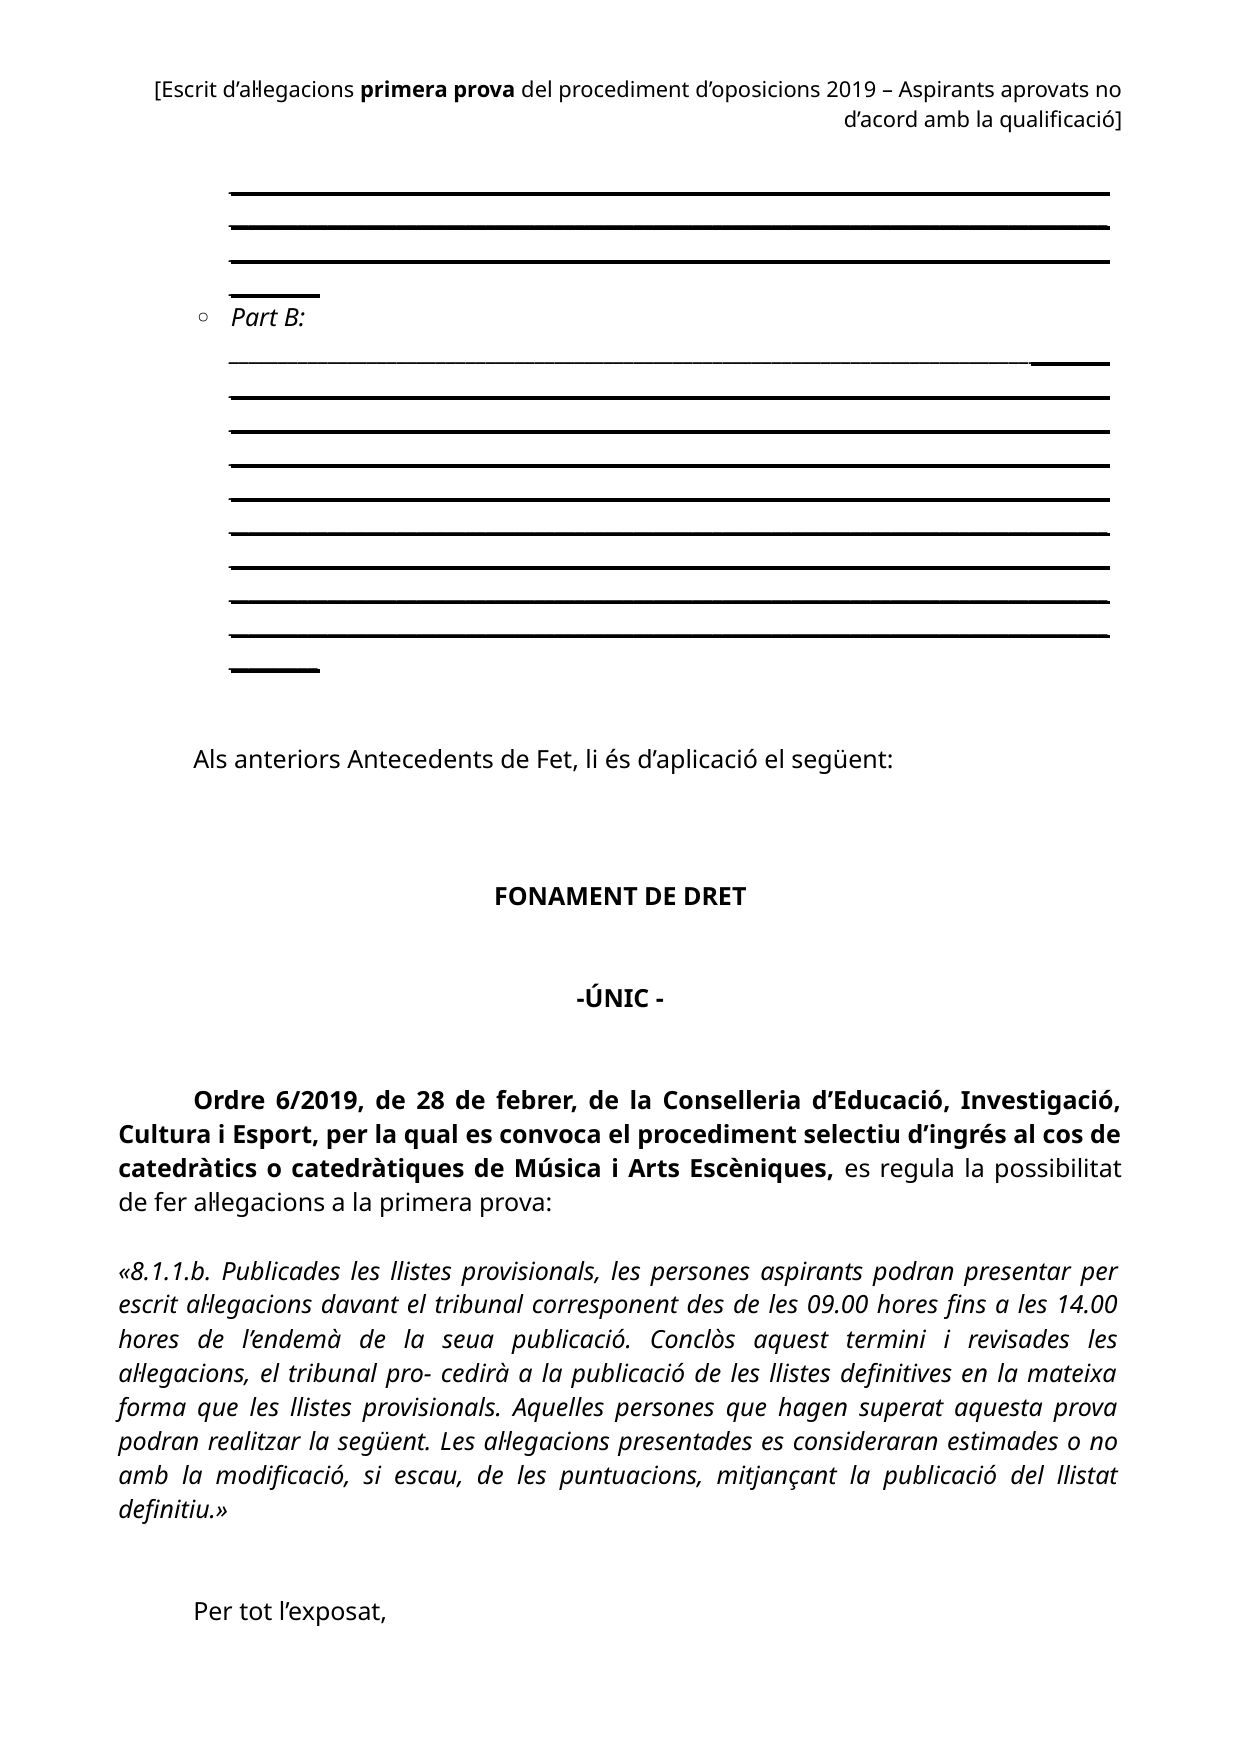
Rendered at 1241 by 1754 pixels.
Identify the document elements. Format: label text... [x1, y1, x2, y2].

list Part A: __________________________________________________________________________________________________________________________________________________________________________________________________________________________________________________________________________________________________________________________________________________________________________________________________________________________________________________________________________________________________________________________________________________________________________________________________________________________________________________________________________________________________________________________________________________________________________________________________________________________________________ [193, 163, 1122, 299]
text «8.1.1.b. Publicades les llistes provisionals, les persones aspirants podran presentar per escrit al·legacions davant el tribunal corresponent des de les 09.00 hores fins a les 14.00 hores de l’endemà de la seua publicació. Conclòs aquest termini i revisades les al·legacions, el tribunal pro- cedirà a la publicació de les llistes definitives en la mateixa forma que les llistes provisionals. Aquelles persones que hagen superat aquesta prova podran realitzar la següent. Les al·legacions presentades es consideraran estimades o no amb la modificació, si escau, de les puntuacions, mitjançant la publicació del llistat definitiu.» [118, 1253, 1122, 1526]
text FONAMENT DE DRET [118, 878, 1122, 912]
text Ordre 6/2019, de 28 de febrer, de la Conselleria d’Educació, Investigació, Cultura i Esport, per la qual es convoca el procediment selectiu d’ingrés al cos de catedràtics o catedràtiques de Música i Arts Escèniques, es regula la possibilitat de fer al·legacions a la primera prova: [118, 1083, 1122, 1219]
text Als anteriors Antecedents de Fet, li és d’aplicació el següent: [118, 742, 1122, 776]
text Per tot l’exposat, [118, 1594, 1122, 1628]
text -ÚNIC - [118, 981, 1122, 1015]
list Part B: __________________________________________________________________________________________________________________________________________________________________________________________________________________________________________________________________________________________________________________________________________________________________________________________________________________________________________________________________________________________________________________________________________________________________________________________________________________________________________________________________________________________________________________________________________________________________________________________________________________________________________ [193, 299, 1122, 674]
